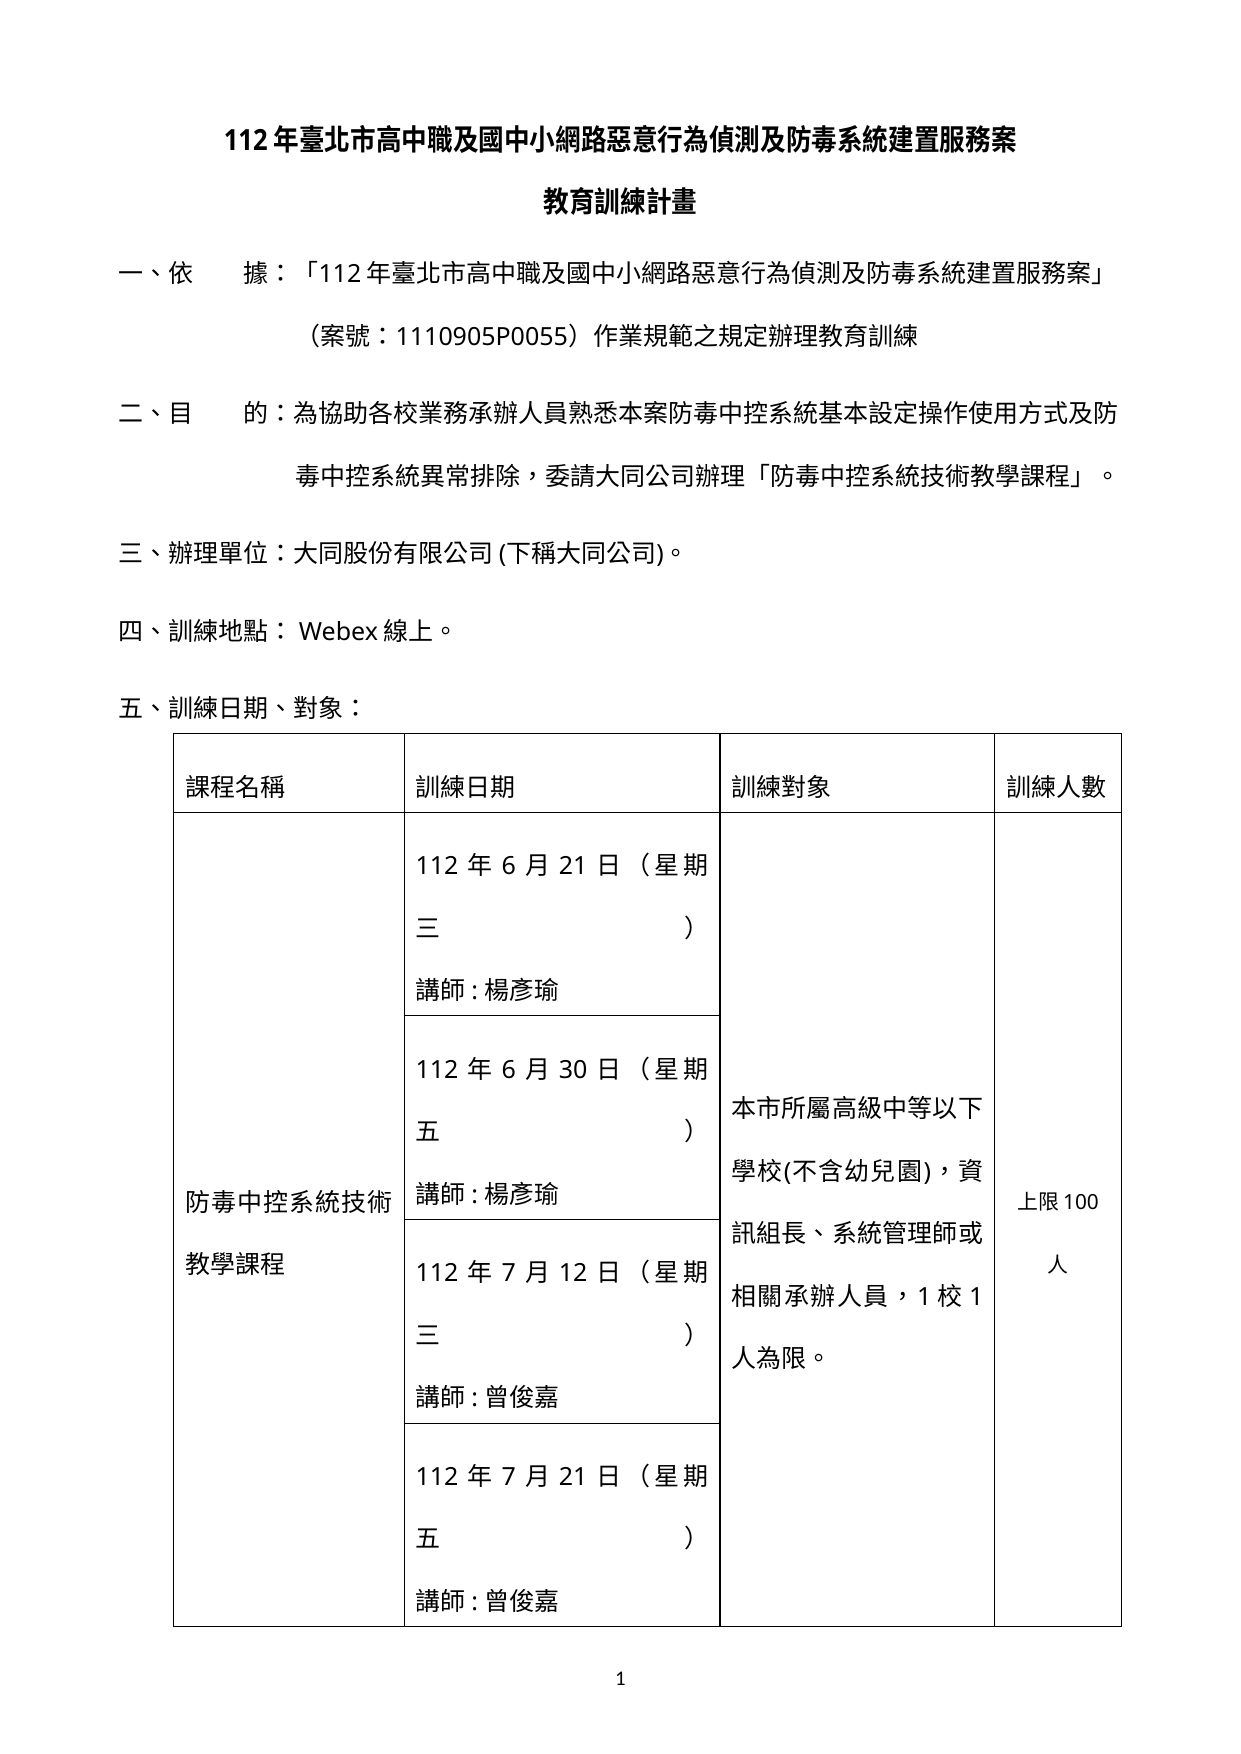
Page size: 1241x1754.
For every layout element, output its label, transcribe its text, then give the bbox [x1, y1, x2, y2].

table_cell 112年6月30日（星期五） 講師 : 楊彥瑜 [405, 1016, 719, 1219]
text 四、訓練地點： Webex線上。 [118, 588, 1122, 650]
text 五、訓練日期、對象： [118, 665, 1122, 728]
table_header 訓練日期 [405, 734, 719, 812]
table_cell 112年7月21日（星期五） 講師 : 曾俊嘉 [405, 1424, 719, 1626]
text 一、依 據：「112年臺北市高中職及國中小網路惡意行為偵測及防毒系統建置服務案」（案號：1110905P0055）作業規範之規定辦理教育訓練 [118, 230, 1122, 355]
table_cell 112年6月21日（星期三） 講師 : 楊彥瑜 [405, 813, 719, 1015]
table_cell 上限100人 [995, 813, 1121, 1626]
table_cell 112年7月12日（星期三） 講師 : 曾俊嘉 [405, 1220, 719, 1422]
table_cell 本市所屬高級中等以下學校(不含幼兒園)，資訊組長、系統管理師或相關承辦人員，1校1人為限。 [721, 813, 994, 1626]
table_header 訓練對象 [721, 734, 994, 812]
table_cell 防毒中控系統技術教學課程 [174, 813, 404, 1626]
text 教育訓練計畫 [118, 158, 1122, 221]
text 112年臺北市高中職及國中小網路惡意行為偵測及防毒系統建置服務案 [118, 96, 1122, 158]
table_header 課程名稱 [174, 734, 404, 812]
text 二、目 的：為協助各校業務承辦人員熟悉本案防毒中控系統基本設定操作使用方式及防毒中控系統異常排除，委請大同公司辦理「防毒中控系統技術教學課程」。 [118, 370, 1122, 495]
text 三、辦理單位：大同股份有限公司 (下稱大同公司)。 [118, 510, 1122, 573]
table_header 訓練人數 [995, 734, 1121, 812]
